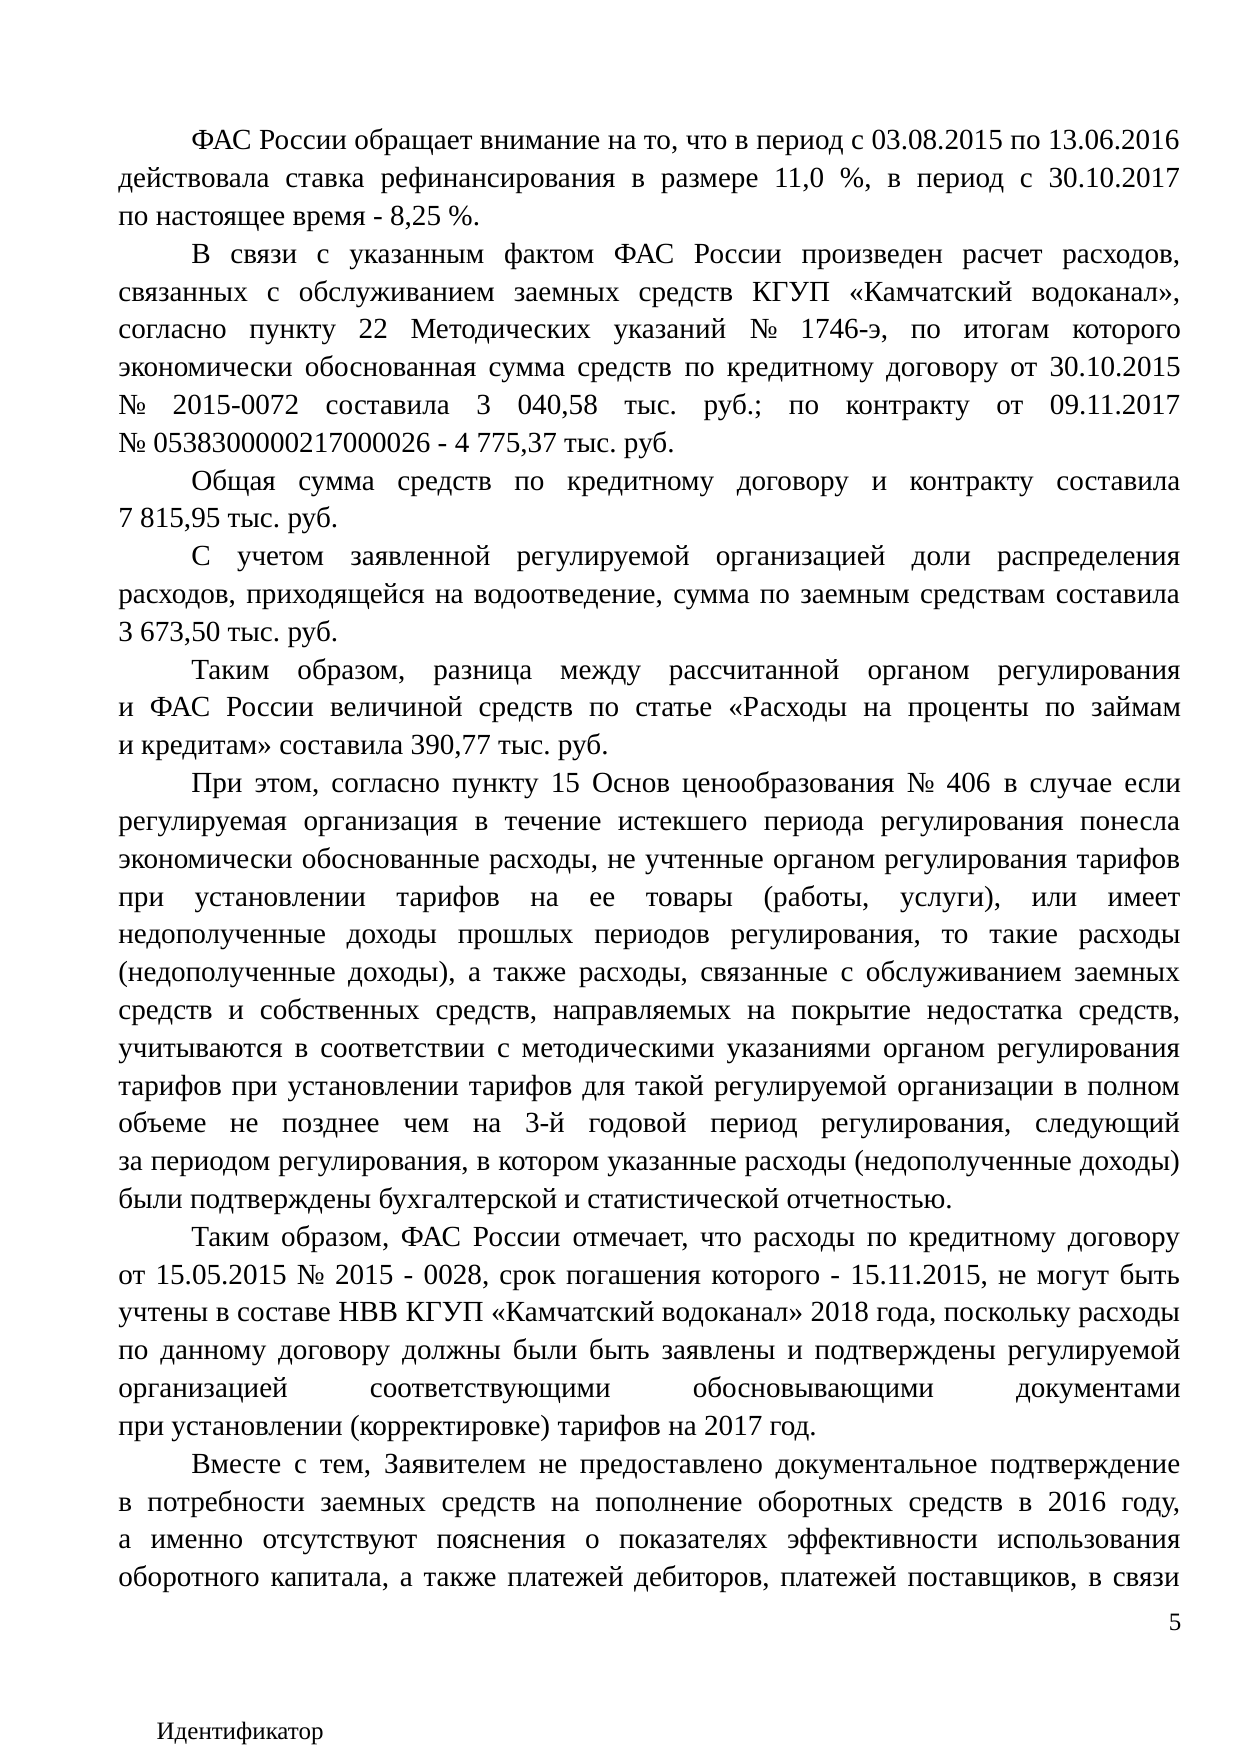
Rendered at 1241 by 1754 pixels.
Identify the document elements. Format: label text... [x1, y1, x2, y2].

text При этом, согласно пункту 15 Основ ценообразования № 406 в случае если регулируемая организация в течение истекшего периода регулирования понесла экономически обоснованные расходы, не учтенные органом регулирования тарифов при установлении тарифов на ее товары (работы, услуги), или имеет недополученные доходы прошлых периодов регулирования, то такие расходы (недополученные доходы), а также расходы, связанные с обслуживанием заемных средств и собственных средств, направляемых на покрытие недостатка средств, учитываются в соответствии с методическими указаниями органом регулирования тарифов при установлении тарифов для такой регулируемой организации в полном объеме не позднее чем на 3-й годовой период регулирования, следующий за периодом регулирования, в котором указанные расходы (недополученные доходы) были подтверждены бухгалтерской и статистической отчетностью. [118, 761, 1181, 1215]
text Таким образом, разница между рассчитанной органом регулирования и ФАС России величиной средств по статье «Расходы на проценты по займам и кредитам» составила 390,77 тыс. руб. [118, 647, 1181, 761]
text Общая сумма средств по кредитному договору и контракту составила 7 815,95 тыс. руб. [118, 458, 1181, 534]
text Вместе с тем, Заявителем не предоставлено документальное подтверждение в потребности заемных средств на пополнение оборотных средств в 2016 году, а именно отсутствуют пояснения о показателях эффективности использования оборотного капитала, а также платежей дебиторов, платежей поставщиков, в связи [118, 1442, 1181, 1593]
text С учетом заявленной регулируемой организацией доли распределения расходов, приходящейся на водоотведение, сумма по заемным средствам составила 3 673,50 тыс. руб. [118, 534, 1181, 647]
text ФАС России обращает внимание на то, что в период с 03.08.2015 по 13.06.2016 действовала ставка рефинансирования в размере 11,0 %, в период с 30.10.2017 по настоящее время - 8,25 %. [118, 118, 1181, 232]
text Таким образом, ФАС России отмечает, что расходы по кредитному договору от 15.05.2015 № 2015 - 0028, срок погашения которого - 15.11.2015, не могут быть учтены в составе НВВ КГУП «Камчатский водоканал» 2018 года, поскольку расходы по данному договору должны были быть заявлены и подтверждены регулируемой организацией соответствующими обосновывающими документами при установлении (корректировке) тарифов на 2017 год. [118, 1215, 1181, 1442]
text В связи с указанным фактом ФАС России произведен расчет расходов, связанных с обслуживанием заемных средств КГУП «Камчатский водоканал», согласно пункту 22 Методических указаний № 1746-э, по итогам которого экономически обоснованная сумма средств по кредитному договору от 30.10.2015 № 2015-0072 составила 3 040,58 тыс. руб.; по контракту от 09.11.2017 № 0538300000217000026 - 4 775,37 тыс. руб. [118, 232, 1181, 458]
